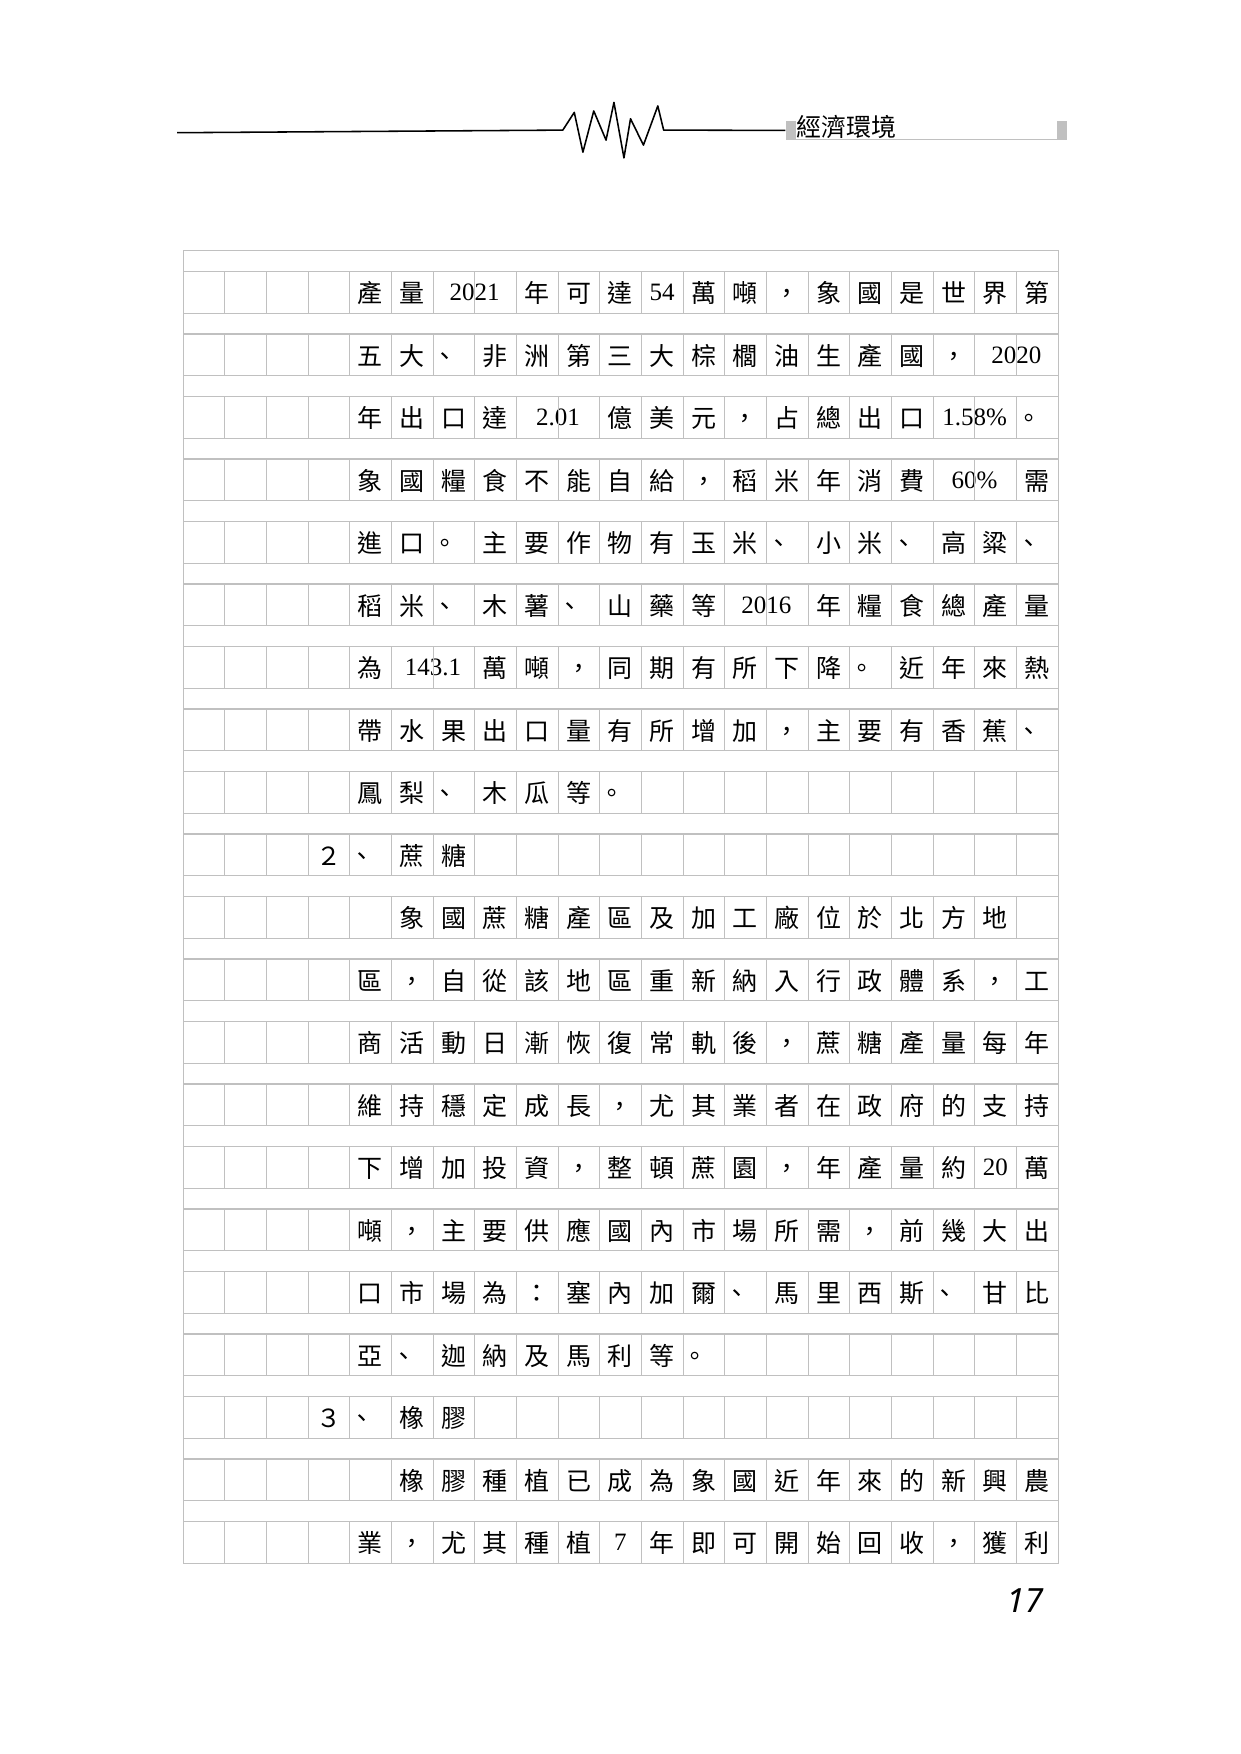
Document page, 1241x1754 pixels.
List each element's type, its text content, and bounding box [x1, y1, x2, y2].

text [725, 1397, 766, 1438]
text 持 [1017, 1085, 1058, 1125]
text 主 [434, 1210, 474, 1250]
text [281, 1376, 1058, 1396]
text [330, 1189, 1058, 1208]
text [330, 939, 1058, 958]
text 納 [475, 1335, 516, 1375]
text 內 [600, 1272, 641, 1313]
text [559, 1397, 599, 1438]
text [330, 1126, 1058, 1146]
text 國 [434, 897, 474, 938]
text 產 [892, 1022, 933, 1063]
text 每 [975, 1022, 1016, 1063]
text [330, 1001, 1058, 1021]
text 的 [934, 1085, 974, 1125]
text 投 [475, 1147, 516, 1188]
text [767, 835, 808, 875]
text 要 [475, 1210, 516, 1250]
text 為 [475, 1272, 516, 1313]
text 量 [892, 1147, 933, 1188]
text 工 [1017, 960, 1058, 1000]
text 加 [642, 1272, 683, 1313]
text 漸 [517, 1022, 558, 1063]
text [559, 835, 599, 875]
text 應 [559, 1210, 599, 1250]
text 糖 [434, 835, 474, 875]
text 產 [850, 1147, 891, 1188]
text 場 [434, 1272, 474, 1313]
text 長 [559, 1085, 599, 1125]
text 近年來，象國腰果產量增加，現已成為世界第二大的腰果生產國，2019年產量為79.3萬噸。棉花也是傳統重要經濟作物，總產量居非洲第四，2010至2015年，因棉價回升和種子改良的使用，產量不斷恢復，2015年45萬噸，2016年受氣候影響，減產至31萬噸，2017年為32.8萬噸，2019年出口達3.61億美元，占出口2.84%。象國政府樂觀預期，棉花產量2021年可達54萬噸，象國是世界第五大、非洲第三大棕櫚油生產國，2020年出口達2.01億美元，占總出口1.58%。象國糧食不能自給，稻米年消費60%需進口。主要作物有玉米、小米、高粱、稻米、木薯、山藥等2016年糧食總產量為143.1萬噸，同期有所下降。近年來熱帶水果出口量有所增加，主要有香蕉、鳳梨、木瓜等。 [330, 564, 1058, 583]
text 幾 [934, 1210, 974, 1250]
text [1017, 835, 1058, 875]
text 近年來，象國腰果產量增加，現已成為世界第二大的腰果生產國，2019年產量為79.3萬噸。棉花也是傳統重要經濟作物，總產量居非洲第四，2010至2015年，因棉價回升和種子改良的使用，產量不斷恢復，2015年45萬噸，2016年受氣候影響，減產至31萬噸，2017年為32.8萬噸，2019年出口達3.61億美元，占出口2.84%。象國政府樂觀預期，棉花產量2021年可達54萬噸，象國是世界第五大、非洲第三大棕櫚油生產國，2020年出口達2.01億美元，占總出口1.58%。象國糧食不能自給，稻米年消費60%需進口。主要作物有玉米、小米、高粱、稻米、木薯、山藥等2016年糧食總產量為143.1萬噸，同期有所下降。近年來熱帶水果出口量有所增加，主要有香蕉、鳳梨、木瓜等。 [330, 626, 1058, 646]
text 地 [559, 960, 599, 1000]
text [330, 876, 1058, 896]
text 。 [684, 1335, 724, 1375]
text 萬 [1017, 1147, 1058, 1188]
text [517, 835, 558, 875]
text 需 [809, 1210, 849, 1250]
text [809, 1397, 849, 1438]
text 區 [600, 897, 641, 938]
text 近年來，象國腰果產量增加，現已成為世界第二大的腰果生產國，2019年產量為79.3萬噸。棉花也是傳統重要經濟作物，總產量居非洲第四，2010至2015年，因棉價回升和種子改良的使用，產量不斷恢復，2015年45萬噸，2016年受氣候影響，減產至31萬噸，2017年為32.8萬噸，2019年出口達3.61億美元，占出口2.84%。象國政府樂觀預期，棉花產量2021年可達54萬噸，象國是世界第五大、非洲第三大棕櫚油生產國，2020年出口達2.01億美元，占總出口1.58%。象國糧食不能自給，稻米年消費60%需進口。主要作物有玉米、小米、高粱、稻米、木薯、山藥等2016年糧食總產量為143.1萬噸，同期有所下降。近年來熱帶水果出口量有所增加，主要有香蕉、鳳梨、木瓜等。 [330, 251, 1058, 271]
text [281, 835, 308, 875]
text 入 [767, 960, 808, 1000]
text 持 [392, 1085, 433, 1125]
text 園 [725, 1147, 766, 1188]
text [767, 1397, 808, 1438]
text [330, 1251, 1058, 1271]
text [934, 1397, 974, 1438]
text [600, 1397, 641, 1438]
text 、 [350, 1397, 391, 1438]
text 內 [642, 1210, 683, 1250]
text [975, 1397, 1016, 1438]
text 穩 [434, 1085, 474, 1125]
text 供 [517, 1210, 558, 1250]
text ， [767, 1022, 808, 1063]
text ２ [309, 835, 349, 875]
text [517, 1397, 558, 1438]
text [892, 835, 933, 875]
text [684, 1397, 724, 1438]
text 量 [934, 1022, 974, 1063]
text 里 [809, 1272, 849, 1313]
text [281, 1397, 308, 1438]
text 動 [434, 1022, 474, 1063]
text 其 [684, 1085, 724, 1125]
text 產 [559, 897, 599, 938]
text ， [600, 1085, 641, 1125]
text 增 [392, 1147, 433, 1188]
text 出 [1017, 1210, 1058, 1250]
text [642, 1397, 683, 1438]
text 恢 [559, 1022, 599, 1063]
text 業 [725, 1085, 766, 1125]
text 北 [892, 897, 933, 938]
text 資 [517, 1147, 558, 1188]
text 整 [600, 1147, 641, 1188]
text 橡膠種植已成為象國近年來的新興農業，尤其種植7年即可開始回收，獲利穩定，已吸引許多象國大型企業共同投入生產行列。2015年產能達36萬噸，較上年成長5.4%，居非洲國家之首、全球第9位，出口值約5.1億美元。目前橡膠種植面積不斷擴大，主要集中在象國西南部。然受國際價格下跌的影響，與2014年相比，出口量提升14%，惟出口值反而下跌19%，主要出口市場為馬來西亞、中國大陸、美國、德國、西班牙及法國（5.1%）。 [330, 1501, 1058, 1521]
text 大 [975, 1210, 1016, 1250]
text 、 [725, 1272, 766, 1313]
text 口 [350, 1272, 391, 1313]
text 區 [350, 960, 391, 1000]
text 、 [392, 1335, 433, 1375]
text 象 [392, 897, 433, 938]
text 市 [392, 1272, 433, 1313]
text 復 [600, 1022, 641, 1063]
text 馬 [559, 1335, 599, 1375]
text 下 [350, 1147, 391, 1188]
text 納 [725, 960, 766, 1000]
text 日 [475, 1022, 516, 1063]
text 場 [725, 1210, 766, 1250]
text 國 [600, 1210, 641, 1250]
text 常 [642, 1022, 683, 1063]
text 塞 [559, 1272, 599, 1313]
text 西 [850, 1272, 891, 1313]
text 爾 [684, 1272, 724, 1313]
text ， [850, 1210, 891, 1250]
text 馬 [767, 1272, 808, 1313]
text 糖 [517, 897, 558, 938]
text 迦 [434, 1335, 474, 1375]
text [809, 835, 849, 875]
text 頓 [642, 1147, 683, 1188]
text 甘 [975, 1272, 1016, 1313]
text ， [392, 1210, 433, 1250]
text 活 [392, 1022, 433, 1063]
text 近年來，象國腰果產量增加，現已成為世界第二大的腰果生產國，2019年產量為79.3萬噸。棉花也是傳統重要經濟作物，總產量居非洲第四，2010至2015年，因棉價回升和種子改良的使用，產量不斷恢復，2015年45萬噸，2016年受氣候影響，減產至31萬噸，2017年為32.8萬噸，2019年出口達3.61億美元，占出口2.84%。象國政府樂觀預期，棉花產量2021年可達54萬噸，象國是世界第五大、非洲第三大棕櫚油生產國，2020年出口達2.01億美元，占總出口1.58%。象國糧食不能自給，稻米年消費60%需進口。主要作物有玉米、小米、高粱、稻米、木薯、山藥等2016年糧食總產量為143.1萬噸，同期有所下降。近年來熱帶水果出口量有所增加，主要有香蕉、鳳梨、木瓜等。 [330, 439, 1058, 458]
text [892, 1397, 933, 1438]
text 年 [1017, 1022, 1058, 1063]
text ３ [309, 1397, 349, 1438]
text 橡膠種植已成為象國近年來的新興農業，尤其種植7年即可開始回收，獲利穩定，已吸引許多象國大型企業共同投入生產行列。2015年產能達36萬噸，較上年成長5.4%，居非洲國家之首、全球第9位，出口值約5.1億美元。目前橡膠種植面積不斷擴大，主要集中在象國西南部。然受國際價格下跌的影響，與2014年相比，出口量提升14%，惟出口值反而下跌19%，主要出口市場為馬來西亞、中國大陸、美國、德國、西班牙及法國（5.1%）。 [330, 1439, 1058, 1458]
text [850, 1397, 891, 1438]
text 府 [892, 1085, 933, 1125]
text 20 [975, 1147, 1016, 1188]
text 約 [934, 1147, 974, 1188]
text 近年來，象國腰果產量增加，現已成為世界第二大的腰果生產國，2019年產量為79.3萬噸。棉花也是傳統重要經濟作物，總產量居非洲第四，2010至2015年，因棉價回升和種子改良的使用，產量不斷恢復，2015年45萬噸，2016年受氣候影響，減產至31萬噸，2017年為32.8萬噸，2019年出口達3.61億美元，占出口2.84%。象國政府樂觀預期，棉花產量2021年可達54萬噸，象國是世界第五大、非洲第三大棕櫚油生產國，2020年出口達2.01億美元，占總出口1.58%。象國糧食不能自給，稻米年消費60%需進口。主要作物有玉米、小米、高粱、稻米、木薯、山藥等2016年糧食總產量為143.1萬噸，同期有所下降。近年來熱帶水果出口量有所增加，主要有香蕉、鳳梨、木瓜等。 [330, 689, 1058, 708]
text 政 [850, 960, 891, 1000]
text 政 [850, 1085, 891, 1125]
text 體 [892, 960, 933, 1000]
text 定 [475, 1085, 516, 1125]
text 重 [642, 960, 683, 1000]
text ， [559, 1147, 599, 1188]
text 系 [934, 960, 974, 1000]
text 區 [600, 960, 641, 1000]
text 近年來，象國腰果產量增加，現已成為世界第二大的腰果生產國，2019年產量為79.3萬噸。棉花也是傳統重要經濟作物，總產量居非洲第四，2010至2015年，因棉價回升和種子改良的使用，產量不斷恢復，2015年45萬噸，2016年受氣候影響，減產至31萬噸，2017年為32.8萬噸，2019年出口達3.61億美元，占出口2.84%。象國政府樂觀預期，棉花產量2021年可達54萬噸，象國是世界第五大、非洲第三大棕櫚油生產國，2020年出口達2.01億美元，占總出口1.58%。象國糧食不能自給，稻米年消費60%需進口。主要作物有玉米、小米、高粱、稻米、木薯、山藥等2016年糧食總產量為143.1萬噸，同期有所下降。近年來熱帶水果出口量有所增加，主要有香蕉、鳳梨、木瓜等。 [330, 501, 1058, 521]
text [850, 835, 891, 875]
text 蔗 [809, 1022, 849, 1063]
text [330, 1314, 1058, 1333]
text 糖 [850, 1022, 891, 1063]
text [600, 835, 641, 875]
text 成 [517, 1085, 558, 1125]
text 位 [809, 897, 849, 938]
text [725, 835, 766, 875]
text 加 [434, 1147, 474, 1188]
text 橡 [392, 1397, 433, 1438]
text 工 [725, 897, 766, 938]
text 蔗 [684, 1147, 724, 1188]
text 近年來，象國腰果產量增加，現已成為世界第二大的腰果生產國，2019年產量為79.3萬噸。棉花也是傳統重要經濟作物，總產量居非洲第四，2010至2015年，因棉價回升和種子改良的使用，產量不斷恢復，2015年45萬噸，2016年受氣候影響，減產至31萬噸，2017年為32.8萬噸，2019年出口達3.61億美元，占出口2.84%。象國政府樂觀預期，棉花產量2021年可達54萬噸，象國是世界第五大、非洲第三大棕櫚油生產國，2020年出口達2.01億美元，占總出口1.58%。象國糧食不能自給，稻米年消費60%需進口。主要作物有玉米、小米、高粱、稻米、木薯、山藥等2016年糧食總產量為143.1萬噸，同期有所下降。近年來熱帶水果出口量有所增加，主要有香蕉、鳳梨、木瓜等。 [330, 751, 1058, 771]
text 支 [975, 1085, 1016, 1125]
text [684, 835, 724, 875]
text 軌 [684, 1022, 724, 1063]
text 等 [642, 1335, 683, 1375]
text 膠 [434, 1397, 474, 1438]
text [475, 1397, 516, 1438]
text 利 [600, 1335, 641, 1375]
text 商 [350, 1022, 391, 1063]
text 尤 [642, 1085, 683, 1125]
text 所 [767, 1210, 808, 1250]
text 、 [934, 1272, 974, 1313]
text 行 [809, 960, 849, 1000]
text ， [392, 960, 433, 1000]
text 蔗 [475, 897, 516, 938]
text 前 [892, 1210, 933, 1250]
text 該 [517, 960, 558, 1000]
text 蔗 [392, 835, 433, 875]
text [330, 1064, 1058, 1083]
text 亞 [350, 1335, 391, 1375]
text 、 [350, 835, 391, 875]
text ： [517, 1272, 558, 1313]
text 比 [1017, 1272, 1058, 1313]
text [975, 835, 1016, 875]
text 加 [684, 897, 724, 938]
text 近年來，象國腰果產量增加，現已成為世界第二大的腰果生產國，2019年產量為79.3萬噸。棉花也是傳統重要經濟作物，總產量居非洲第四，2010至2015年，因棉價回升和種子改良的使用，產量不斷恢復，2015年45萬噸，2016年受氣候影響，減產至31萬噸，2017年為32.8萬噸，2019年出口達3.61億美元，占出口2.84%。象國政府樂觀預期，棉花產量2021年可達54萬噸，象國是世界第五大、非洲第三大棕櫚油生產國，2020年出口達2.01億美元，占總出口1.58%。象國糧食不能自給，稻米年消費60%需進口。主要作物有玉米、小米、高粱、稻米、木薯、山藥等2016年糧食總產量為143.1萬噸，同期有所下降。近年來熱帶水果出口量有所增加，主要有香蕉、鳳梨、木瓜等。 [330, 376, 1058, 396]
text 者 [767, 1085, 808, 1125]
text 噸 [350, 1210, 391, 1250]
text 從 [475, 960, 516, 1000]
text 及 [517, 1335, 558, 1375]
text 自 [434, 960, 474, 1000]
text [934, 835, 974, 875]
text 年 [809, 1147, 849, 1188]
text 及 [642, 897, 683, 938]
text 近年來，象國腰果產量增加，現已成為世界第二大的腰果生產國，2019年產量為79.3萬噸。棉花也是傳統重要經濟作物，總產量居非洲第四，2010至2015年，因棉價回升和種子改良的使用，產量不斷恢復，2015年45萬噸，2016年受氣候影響，減產至31萬噸，2017年為32.8萬噸，2019年出口達3.61億美元，占出口2.84%。象國政府樂觀預期，棉花產量2021年可達54萬噸，象國是世界第五大、非洲第三大棕櫚油生產國，2020年出口達2.01億美元，占總出口1.58%。象國糧食不能自給，稻米年消費60%需進口。主要作物有玉米、小米、高粱、稻米、木薯、山藥等2016年糧食總產量為143.1萬噸，同期有所下降。近年來熱帶水果出口量有所增加，主要有香蕉、鳳梨、木瓜等。 [330, 314, 1058, 333]
text 新 [684, 960, 724, 1000]
text 市 [684, 1210, 724, 1250]
text 斯 [892, 1272, 933, 1313]
text [281, 814, 1058, 833]
text 廠 [767, 897, 808, 938]
text 維 [350, 1085, 391, 1125]
text 方 [934, 897, 974, 938]
text [475, 835, 516, 875]
text ， [975, 960, 1016, 1000]
text ， [767, 1147, 808, 1188]
text 在 [809, 1085, 849, 1125]
text 地 [975, 897, 1016, 938]
text 後 [725, 1022, 766, 1063]
text 於 [850, 897, 891, 938]
text [642, 835, 683, 875]
text [1017, 1397, 1058, 1438]
